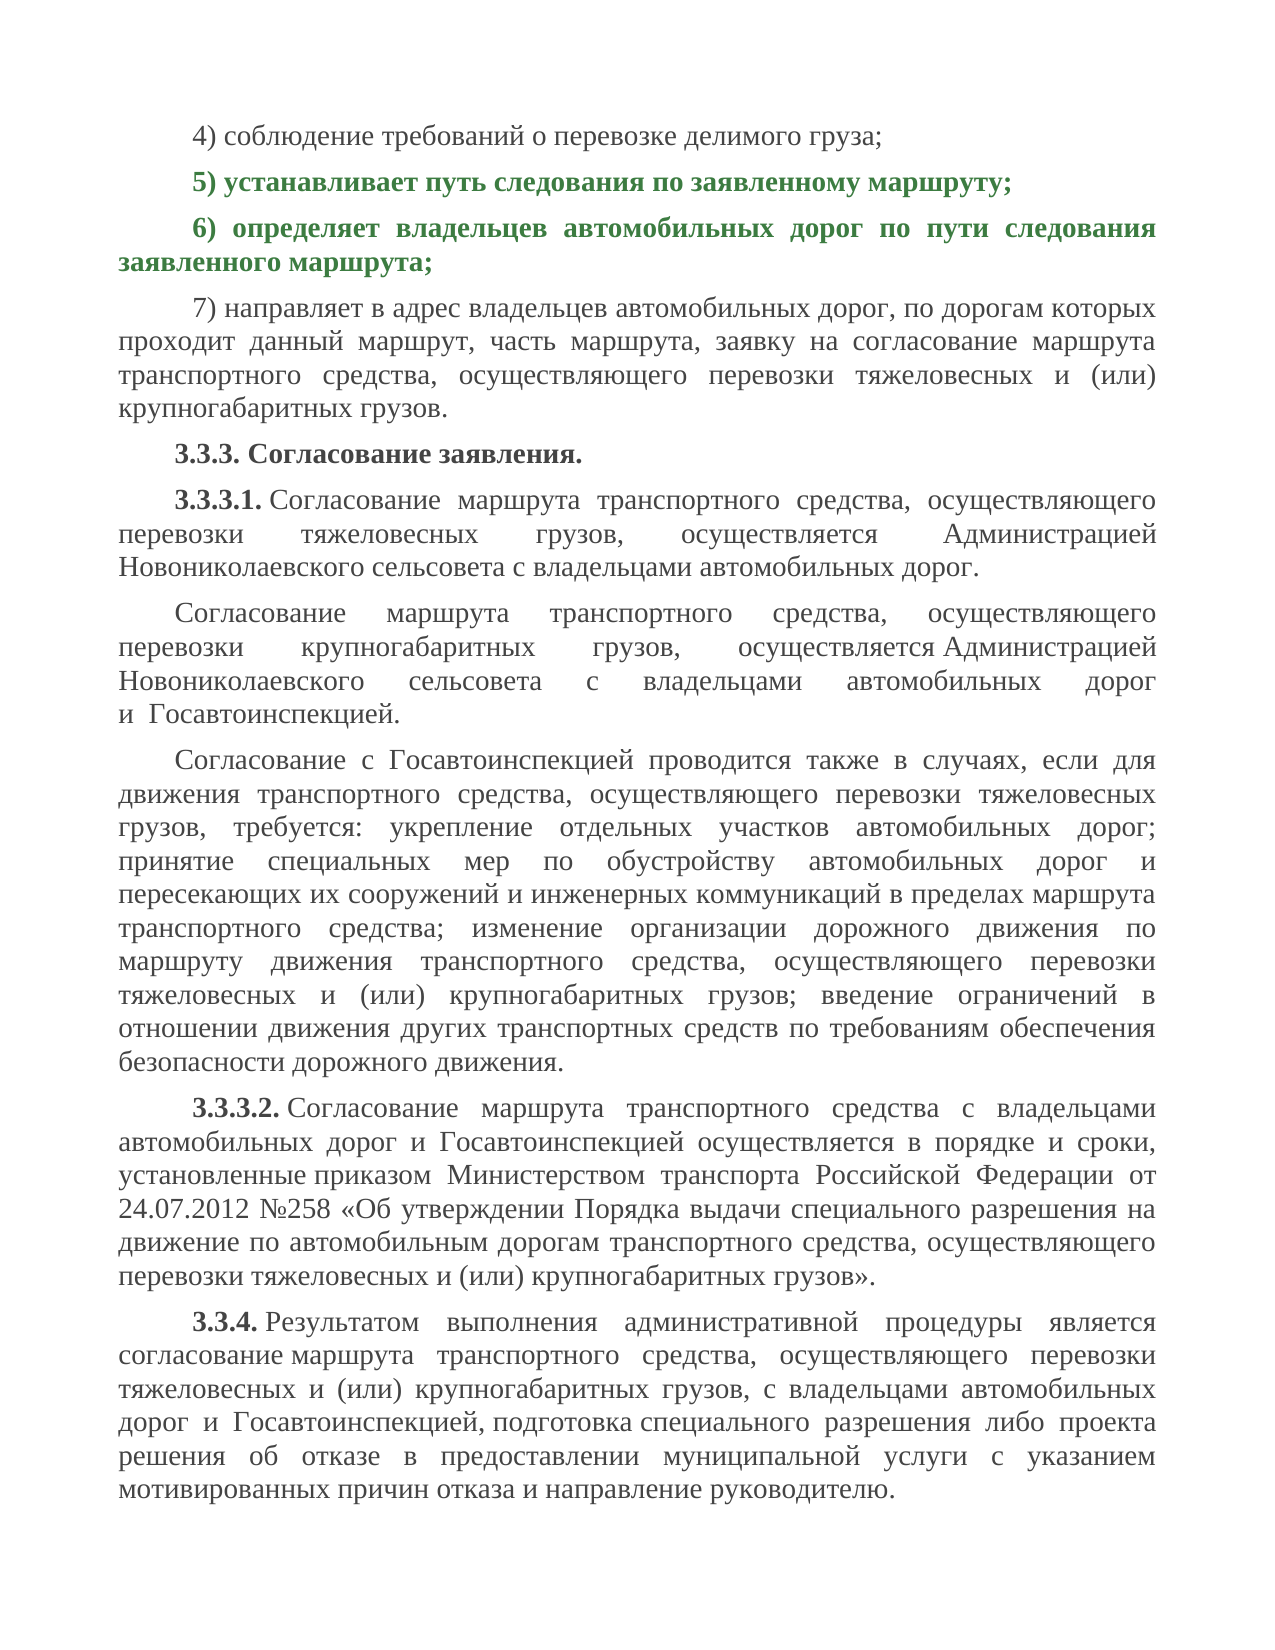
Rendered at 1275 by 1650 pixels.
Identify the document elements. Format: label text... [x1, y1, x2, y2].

text 5) устанавливает путь следования по заявленному маршруту; [118, 164, 1157, 198]
text 3.3.3.1. Согласование маршрута транспортного средства, осуществляющего перевозки тяжеловесных грузов, осуществляется Администрацией Новониколаевского сельсовета с владельцами автомобильных дорог. [118, 482, 1157, 583]
text 3.3.3.2. Согласование маршрута транспортного средства с владельцами автомобильных дорог и Госавтоинспекцией осуществляется в порядке и сроки, установленные приказом Министерством транспорта Российской Федерации от 24.07.2012 №258 «Об утверждении Порядка выдачи специального разрешения на движение по автомобильным дорогам транспортного средства, осуществляющего перевозки тяжеловесных и (или) крупногабаритных грузов». [118, 1090, 1157, 1291]
text 6) определяет владельцев автомобильных дорог по пути следования заявленного маршрута; [118, 210, 1157, 277]
text 7) направляет в адрес владельцев автомобильных дорог, по дорогам которых проходит данный маршрут, часть маршрута, заявку на согласование маршрута транспортного средства, осуществляющего перевозки тяжеловесных и (или) крупногабаритных грузов. [118, 290, 1157, 424]
text Согласование маршрута транспортного средства, осуществляющего перевозки крупногабаритных грузов, осуществляется Администрацией Новониколаевского сельсовета с владельцами автомобильных дорог и Госавтоинспекцией. [118, 596, 1157, 730]
text 3.3.4. Результатом выполнения административной процедуры является согласование маршрута транспортного средства, осуществляющего перевозки тяжеловесных и (или) крупногабаритных грузов, с владельцами автомобильных дорог и Госавтоинспекцией, подготовка специального разрешения либо проекта решения об отказе в предоставлении муниципальной услуги с указанием мотивированных причин отказа и направление руководителю. [118, 1304, 1157, 1505]
text Согласование с Госавтоинспекцией проводится также в случаях, если для движения транспортного средства, осуществляющего перевозки тяжеловесных грузов, требуется: укрепление отдельных участков автомобильных дорог; принятие специальных мер по обустройству автомобильных дорог и пересекающих их сооружений и инженерных коммуникаций в пределах маршрута транспортного средства; изменение организации дорожного движения по маршруту движения транспортного средства, осуществляющего перевозки тяжеловесных и (или) крупногабаритных грузов; введение ограничений в отношении движения других транспортных средств по требованиям обеспечения безопасности дорожного движения. [118, 742, 1157, 1078]
text 4) соблюдение требований о перевозке делимого груза; [118, 118, 1157, 152]
text 3.3.3. Согласование заявления. [118, 436, 1157, 470]
